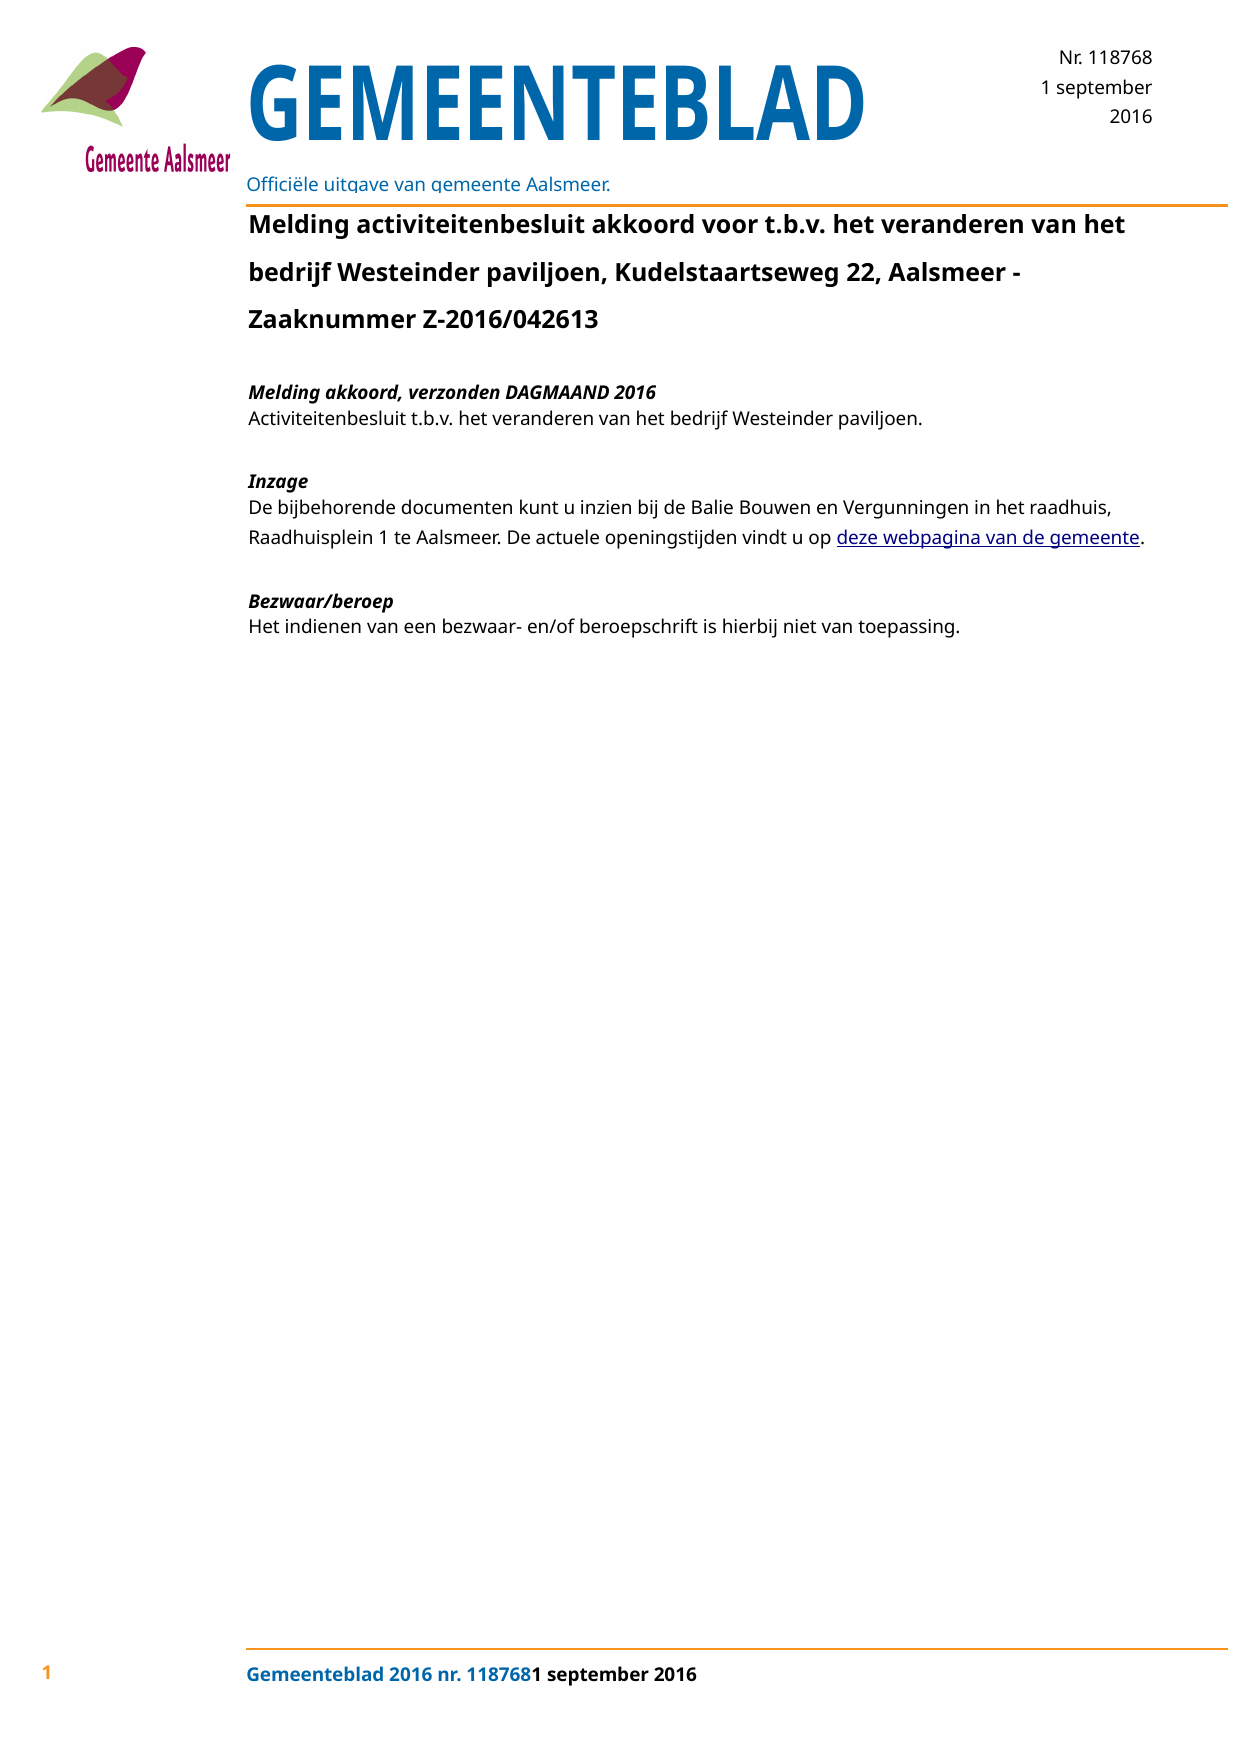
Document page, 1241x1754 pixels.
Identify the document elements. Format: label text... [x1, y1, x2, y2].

text Inzage [248, 469, 1152, 494]
text De bijbehorende documenten kunt u inzien bij de Balie Bouwen en Vergunningen in het raadhuis, Raadhuisplein 1 te Aalsmeer. De actuele openingstijden vindt u op deze webpagina van de gemeente. [248, 494, 1152, 550]
text Melding akkoord, verzonden DAGMAAND 2016 [248, 379, 1152, 405]
text Activiteitenbesluit t.b.v. het veranderen van het bedrijf Westeinder paviljoen. [248, 405, 1152, 431]
picture [41, 47, 231, 172]
text Melding activiteitenbesluit akkoord voor t.b.v. het veranderen van het bedrijf Westeinder paviljoen, Kudelstaartseweg 22, Aalsmeer - Zaaknummer Z-2016/042613 [248, 207, 1152, 336]
text Het indienen van een bezwaar- en/of beroepschrift is hierbij niet van toepassing. [248, 614, 1152, 639]
text Bezwaar/beroep [248, 588, 1152, 614]
